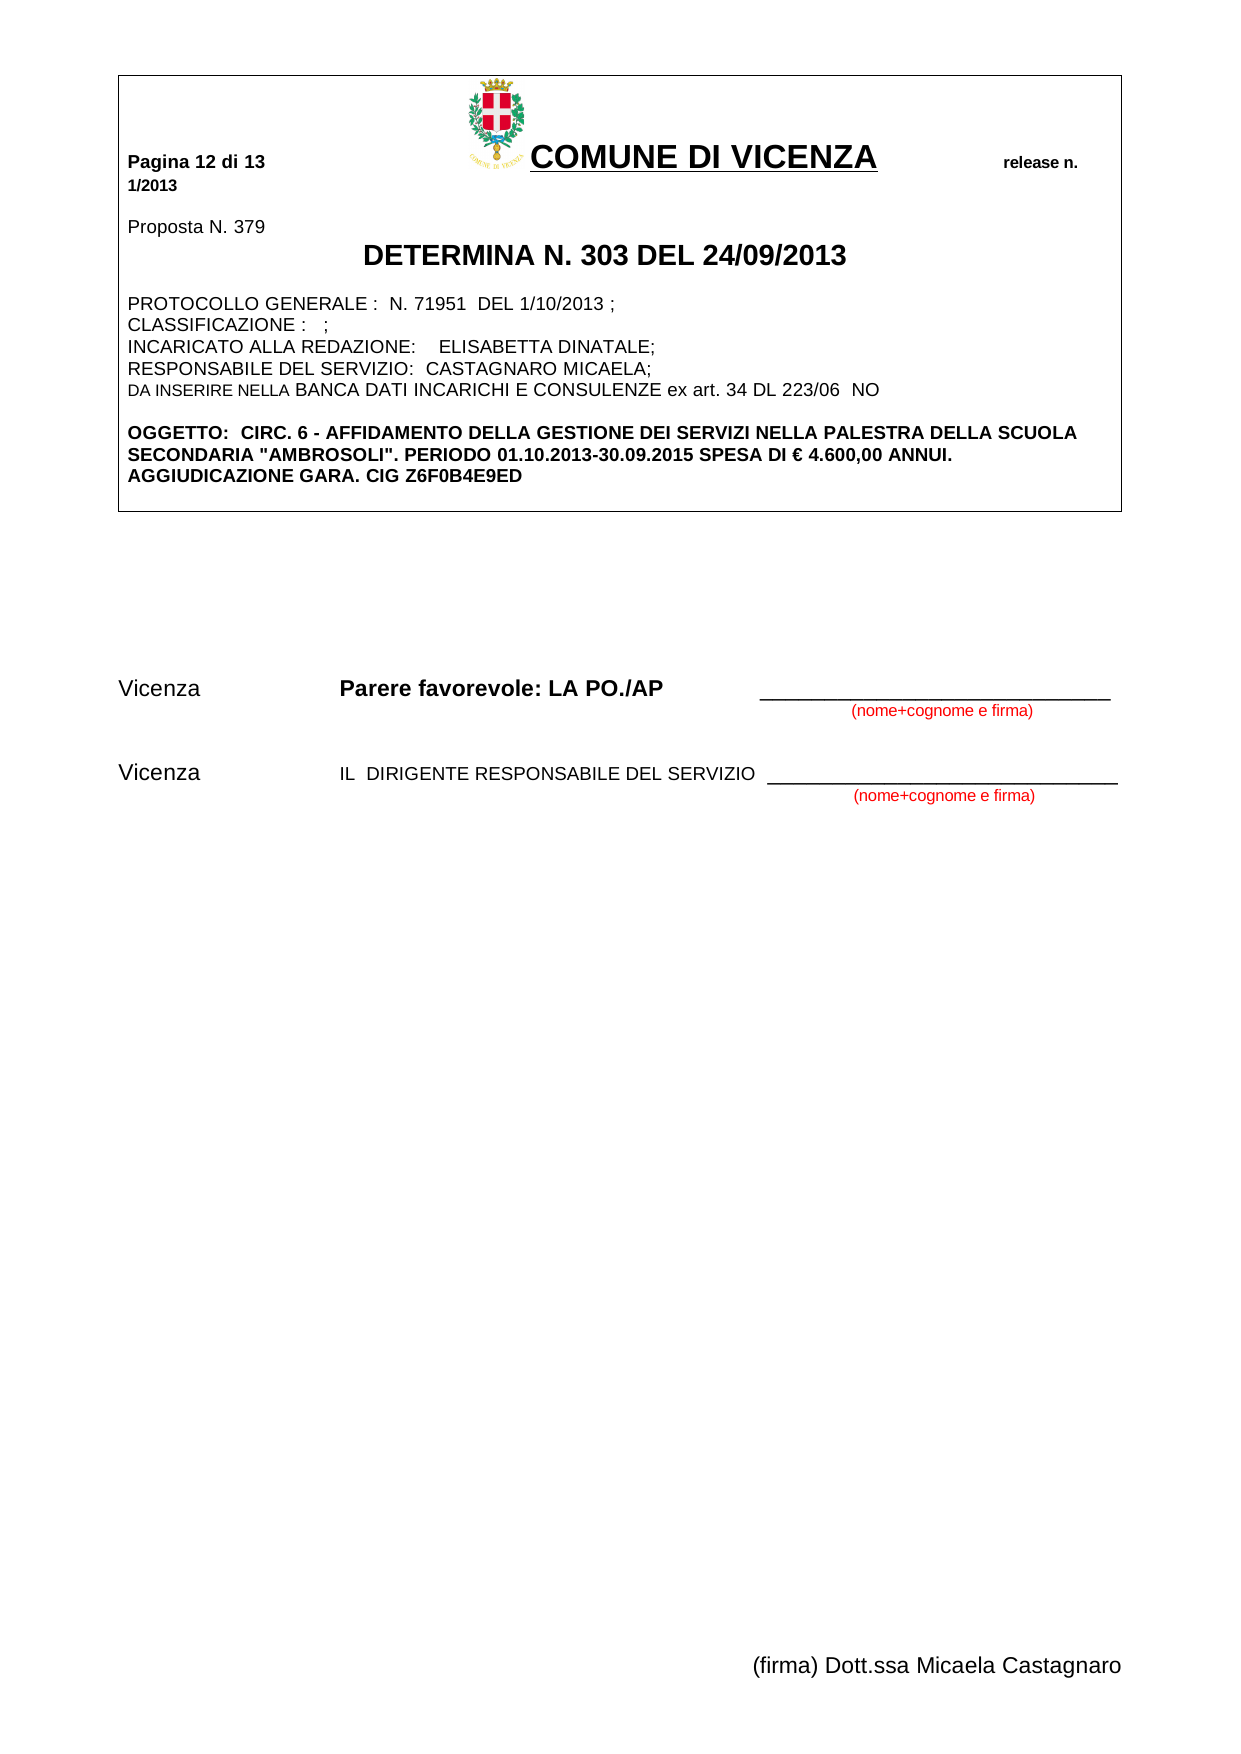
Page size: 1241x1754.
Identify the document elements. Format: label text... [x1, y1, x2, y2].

text (nome+cognome e firma) [118, 785, 1122, 804]
text Vicenza Parere favorevole: LA PO./AP ___________________________ [118, 674, 1122, 701]
text (nome+cognome e firma) [118, 701, 1122, 720]
text Vicenza IL DIRIGENTE RESPONSABILE DEL SERVIZIO ___________________________ [118, 758, 1122, 785]
picture [468, 78, 525, 169]
